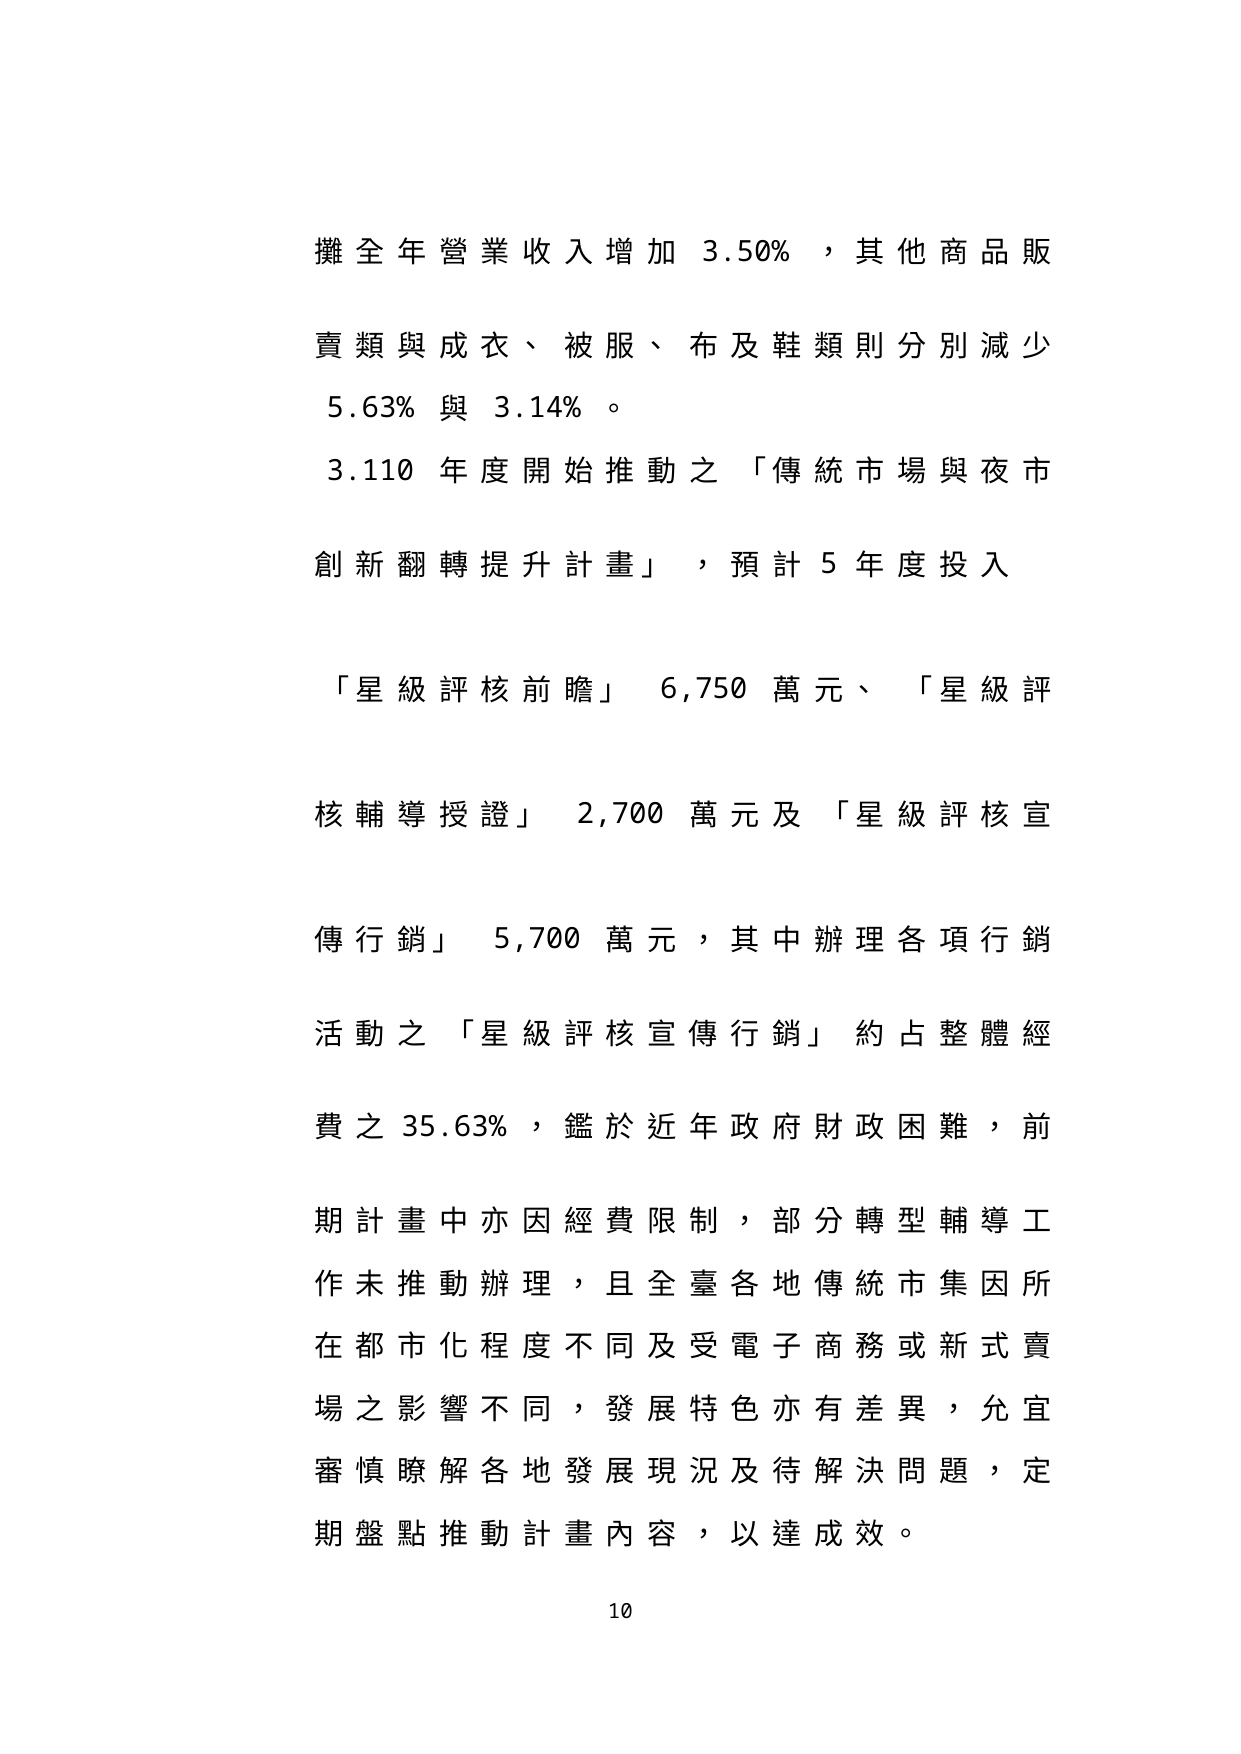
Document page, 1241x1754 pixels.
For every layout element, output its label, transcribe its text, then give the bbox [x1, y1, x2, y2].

text 3.110年度開始推動之「傳統市場與夜市創新翻轉提升計畫」，預計5年度投入「星級評核前瞻」6,750萬元、「星級評核輔導授證」2,700萬元及「星級評核宣傳行銷」5,700萬元，其中辦理各項行銷活動之「星級評核宣傳行銷」約占整體經費之35.63%，鑑於近年政府財政困難，前期計畫中亦因經費限制，部分轉型輔導工作未推動辦理，且全臺各地傳統市集因所在都市化程度不同及受電子商務或新式賣場之影響不同，發展特色亦有差異，允宜審慎瞭解各地發展現況及待解決問題，定期盤點推動計畫內容，以達成效。 [271, 427, 1058, 1552]
text 攤全年營業收入增加3.50%，其他商品販賣類與成衣、被服、布及鞋類則分別減少5.63%與3.14%。 [271, 177, 1058, 427]
